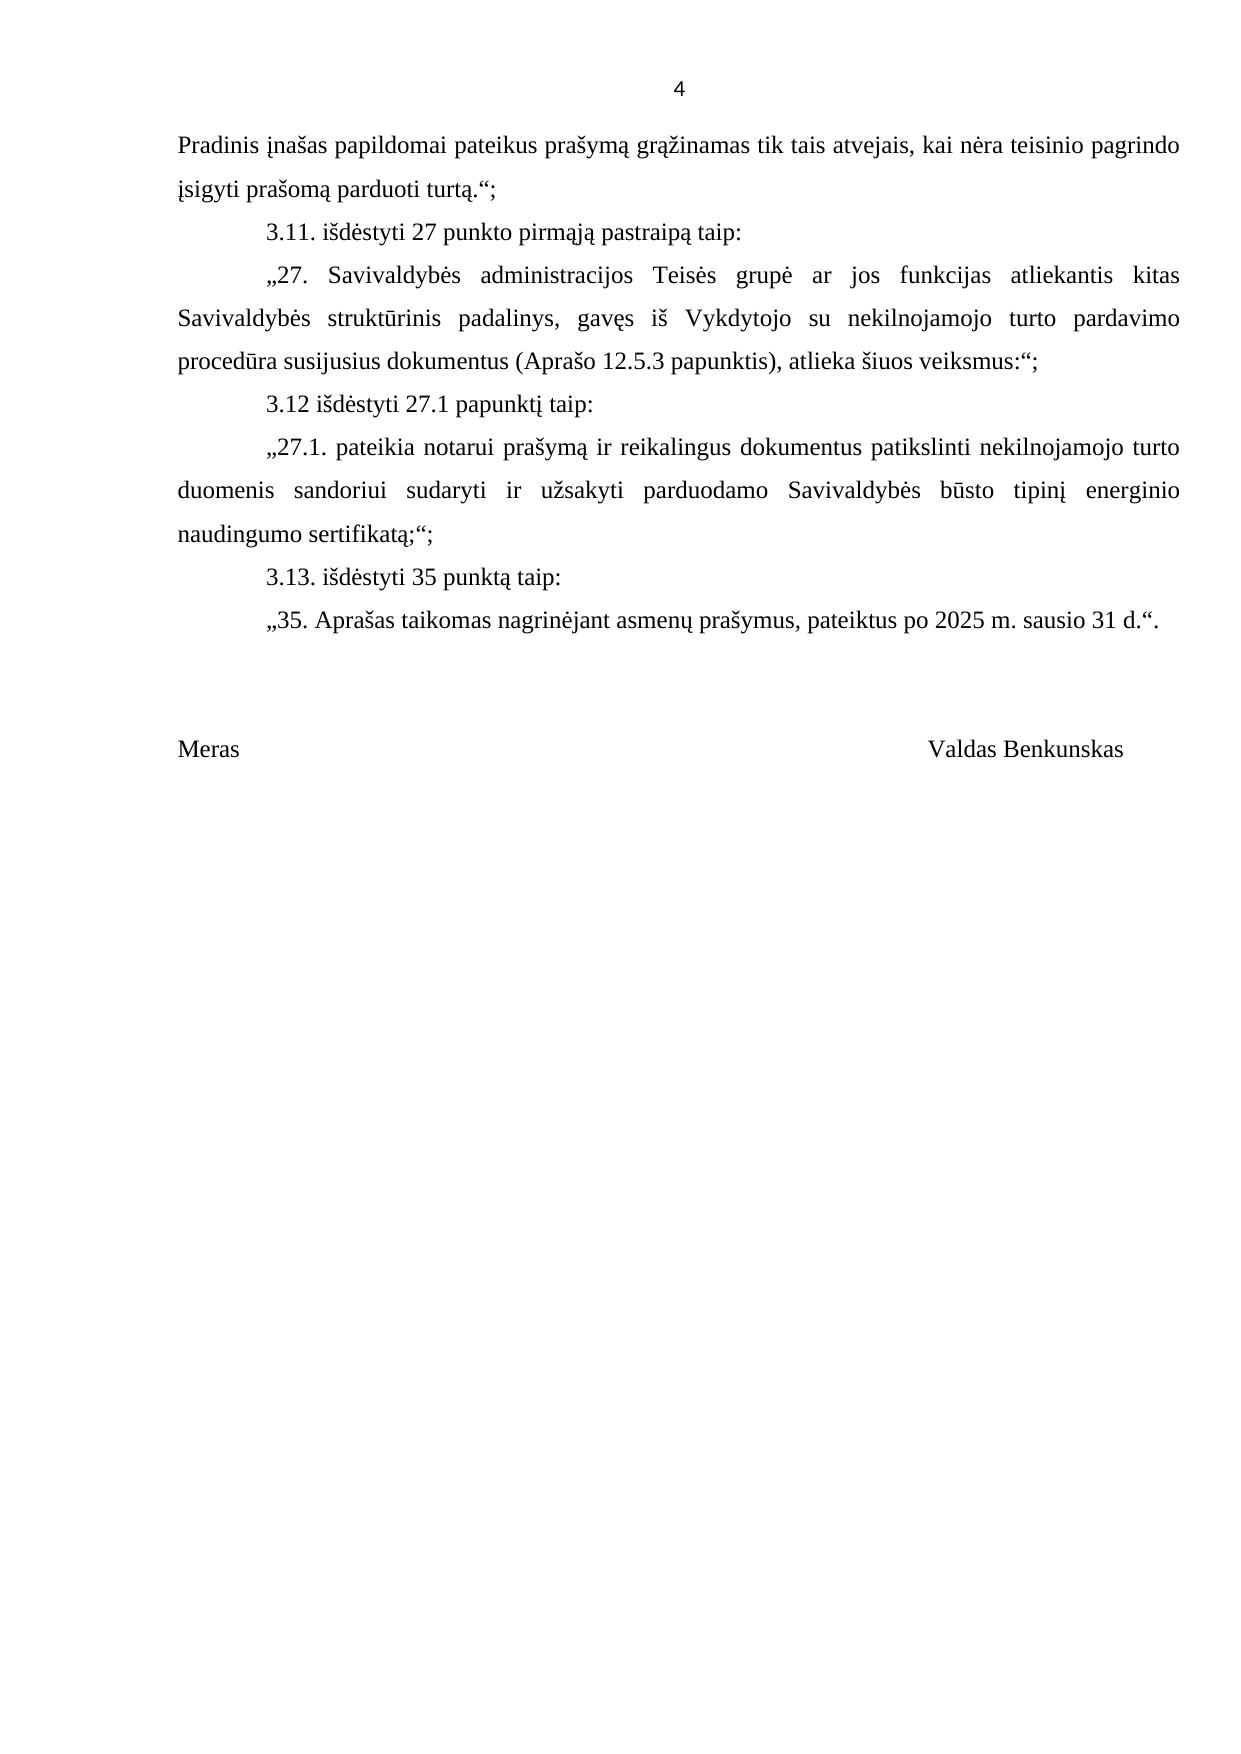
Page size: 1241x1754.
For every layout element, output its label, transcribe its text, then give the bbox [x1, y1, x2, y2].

text „27. Savivaldybės administracijos Teisės grupė ar jos funkcijas atliekantis kitas Savivaldybės struktūrinis padalinys, gavęs iš Vykdytojo su nekilnojamojo turto pardavimo procedūra susijusius dokumentus (Aprašo 12.5.3 papunktis), atlieka šiuos veiksmus:“; [177, 260, 1181, 375]
text Meras Valdas Benkunskas [177, 734, 1181, 763]
text 3.11. išdėstyti 27 punkto pirmąją pastraipą taip: [177, 217, 1181, 246]
text 3.13. išdėstyti 35 punktą taip: [177, 562, 1181, 591]
text „35. Aprašas taikomas nagrinėjant asmenų prašymus, pateiktus po 2025 m. sausio 31 d.“. [177, 605, 1181, 634]
text „27.1. pateikia notarui prašymą ir reikalingus dokumentus patikslinti nekilnojamojo turto duomenis sandoriui sudaryti ir užsakyti parduodamo Savivaldybės būsto tipinį energinio naudingumo sertifikatą;“; [177, 432, 1181, 547]
text Pradinis įnašas papildomai pateikus prašymą grąžinamas tik tais atvejais, kai nėra teisinio pagrindo įsigyti prašomą parduoti turtą.“; [177, 131, 1181, 202]
text 3.12 išdėstyti 27.1 papunktį taip: [177, 389, 1181, 418]
